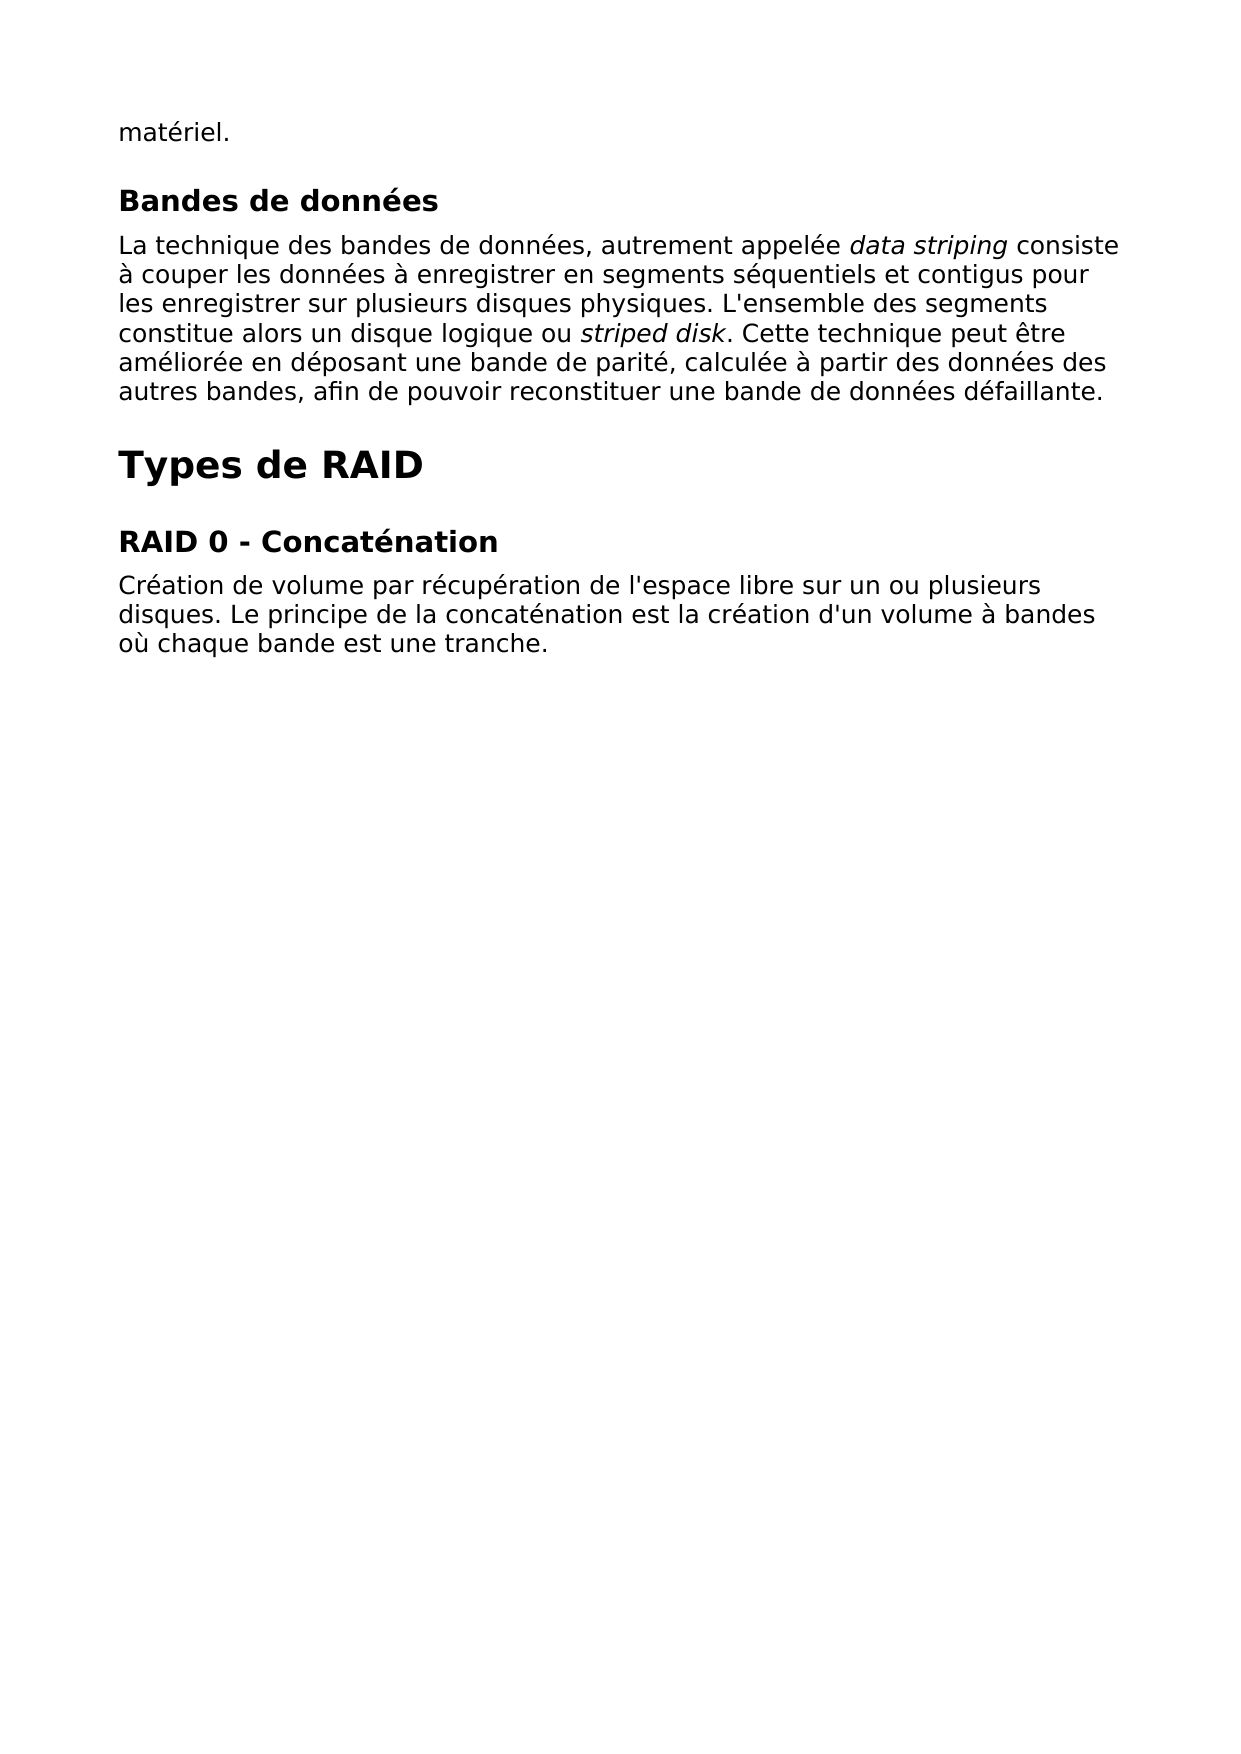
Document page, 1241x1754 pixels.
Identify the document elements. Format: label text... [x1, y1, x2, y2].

text Création de volume par récupération de l'espace libre sur un ou plusieurs disques. Le principe de la concaténation est la création d'un volume à bandes où chaque bande est une tranche. [118, 571, 1122, 659]
subtitle Types de RAID [118, 444, 1122, 487]
subtitle Bandes de données [118, 185, 1122, 219]
text matériel. [118, 118, 1122, 147]
text La technique des bandes de données, autrement appelée data striping consiste à couper les données à enregistrer en segments séquentiels et contigus pour les enregistrer sur plusieurs disques physiques. L'ensemble des segments constitue alors un disque logique ou striped disk. Cette technique peut être améliorée en déposant une bande de parité, calculée à partir des données des autres bandes, afin de pouvoir reconstituer une bande de données défaillante. [118, 231, 1122, 406]
subtitle RAID 0 - Concaténation [118, 525, 1122, 559]
